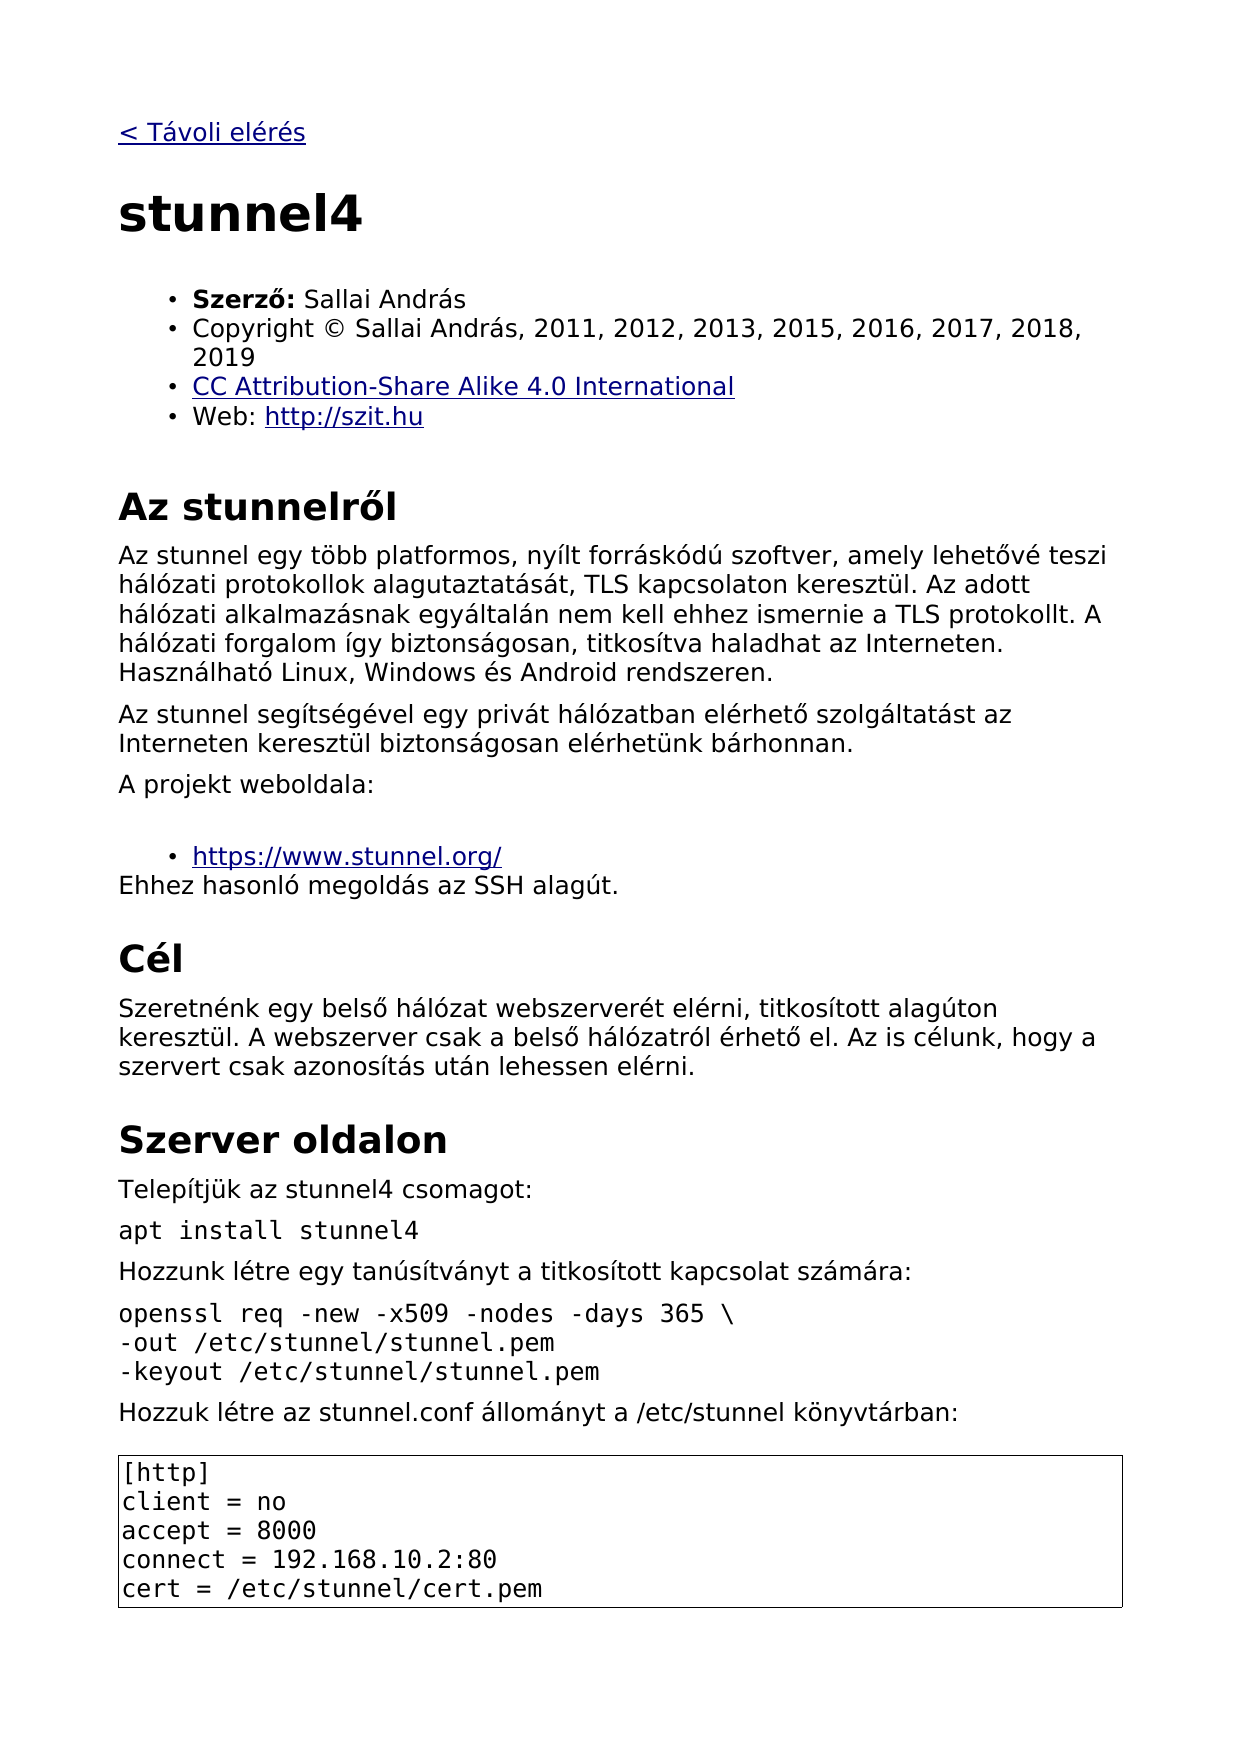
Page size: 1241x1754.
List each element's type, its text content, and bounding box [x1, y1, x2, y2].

text openssl req -new -x509 -nodes -days 365 \ -out /etc/stunnel/stunnel.pem -keyout /etc/stunnel/stunnel.pem [118, 1299, 1122, 1387]
list https://www.stunnel.org/ [177, 842, 1122, 871]
subtitle stunnel4 [118, 185, 1122, 243]
list Copyright © Sallai András, 2011, 2012, 2013, 2015, 2016, 2017, 2018, 2019 [177, 314, 1122, 372]
list CC Attribution-Share Alike 4.0 International [177, 372, 1122, 402]
subtitle Cél [118, 938, 1122, 981]
text Telepítjük az stunnel4 csomagot: [118, 1175, 1122, 1204]
text A projekt weboldala: [118, 771, 1122, 800]
list Web: http://szit.hu [177, 402, 1122, 431]
text Hozzunk létre egy tanúsítványt a titkosított kapcsolat számára: [118, 1257, 1122, 1287]
text apt install stunnel4 [118, 1217, 1122, 1246]
text Az stunnel segítségével egy privát hálózatban elérhető szolgáltatást az Interneten keresztül biztonságosan elérhetünk bárhonnan. [118, 700, 1122, 758]
table_header [http] client = no accept = 8000 connect = 192.168.10.2:80 cert = /etc/stunnel/cert.pem [119, 1456, 1122, 1607]
text Az stunnel egy több platformos, nyílt forráskódú szoftver, amely lehetővé teszi hálózati protokollok alagutaztatását, TLS kapcsolaton keresztül. Az adott hálózati alkalmazásnak egyáltalán nem kell ehhez ismernie a TLS protokollt. A hálózati forgalom így biztonságosan, titkosítva haladhat az Interneten. Használható Linux, Windows és Android rendszeren. [118, 541, 1122, 687]
text Ehhez hasonló megoldás az SSH alagút. [118, 871, 1122, 900]
text Szeretnénk egy belső hálózat webszerverét elérni, titkosított alagúton keresztül. A webszerver csak a belső hálózatról érhető el. Az is célunk, hogy a szervert csak azonosítás után lehessen elérni. [118, 994, 1122, 1081]
text < Távoli elérés [118, 118, 1122, 147]
subtitle Az stunnelről [118, 485, 1122, 529]
list Szerző: Sallai András [177, 285, 1122, 314]
text Hozzuk létre az stunnel.conf állományt a /etc/stunnel könyvtárban: [118, 1398, 1122, 1428]
subtitle Szerver oldalon [118, 1119, 1122, 1162]
